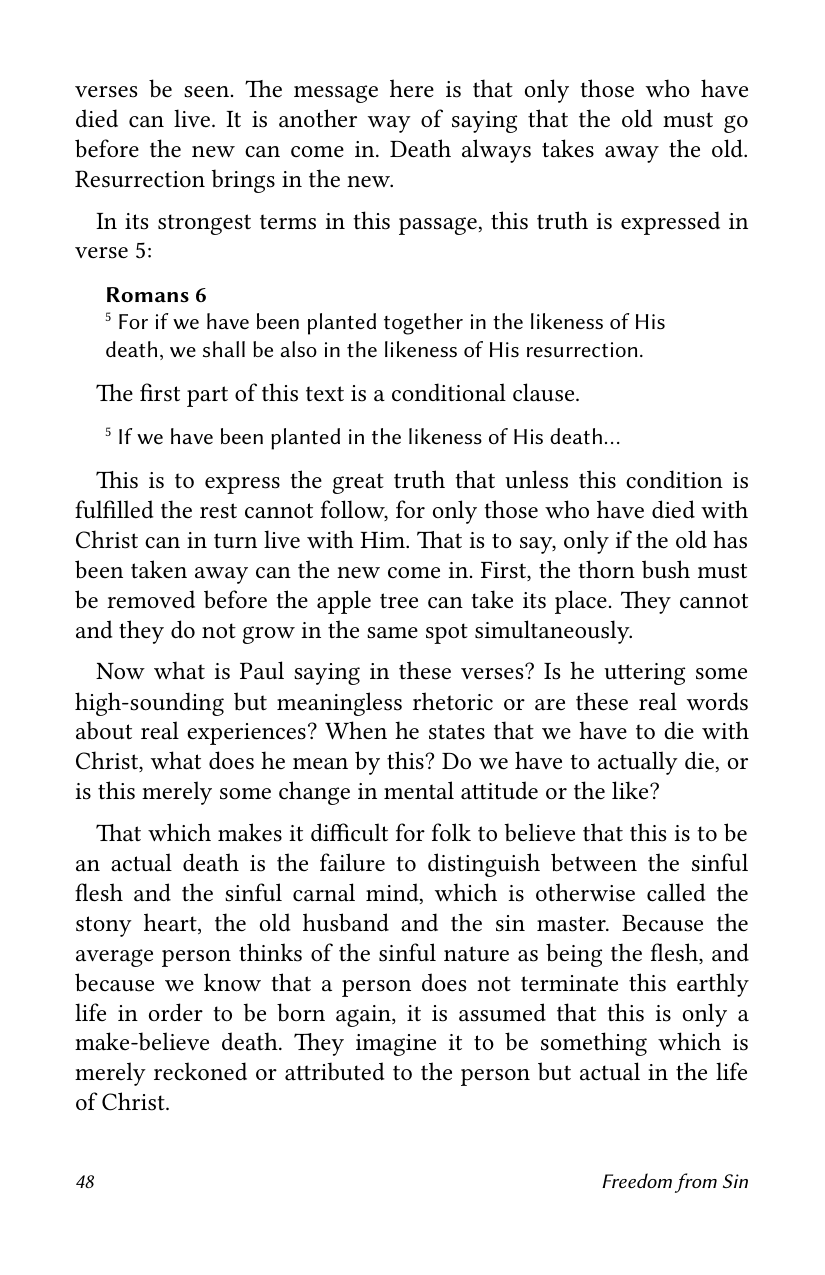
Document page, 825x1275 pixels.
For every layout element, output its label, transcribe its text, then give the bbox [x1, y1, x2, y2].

text This is to express the great truth that unless this condition is fulfilled the rest cannot follow, for only those who have died with Christ can in turn live with Him. That is to say, only if the old has been taken away can the new come in. First, the thorn bush must be removed before the apple tree can take its place. They cannot and they do not grow in the same spot simultaneously. [75, 466, 750, 644]
text Now what is Paul saying in these verses? Is he uttering some high-sounding but meaningless rhetoric or are these real words about real experiences? When he states that we have to die with Christ, what does he mean by this? Do we have to actually die, or is this merely some change in mental attitude or the like? [75, 658, 750, 806]
text That which makes it difficult for folk to believe that this is to be an actual death is the failure to distinguish between the sinful flesh and the sinful carnal mind, which is otherwise called the stony heart, the old husband and the sin master. Because the average person thinks of the sinful nature as being the flesh, and because we know that a person does not terminate this earthly life in order to be born again, it is assumed that this is only a make-believe death. They imagine it to be something which is merely reckoned or attributed to the person but actual in the life of Christ. [75, 819, 750, 1117]
text verses be seen. The message here is that only those who have died can live. It is another way of saying that the old must go before the new can come in. Death always takes away the old. Resurrection brings in the new. [75, 75, 750, 193]
text Romans 6 [105, 281, 750, 308]
text The first part of this text is a conditional clause. [75, 379, 750, 407]
text 5 For if we have been planted together in the likeness of His death, we shall be also in the likeness of His resurrection. [105, 309, 720, 363]
text In its strongest terms in this passage, this truth is expressed in verse 5: [75, 207, 750, 265]
text 5 If we have been planted in the likeness of His death... [105, 424, 720, 450]
